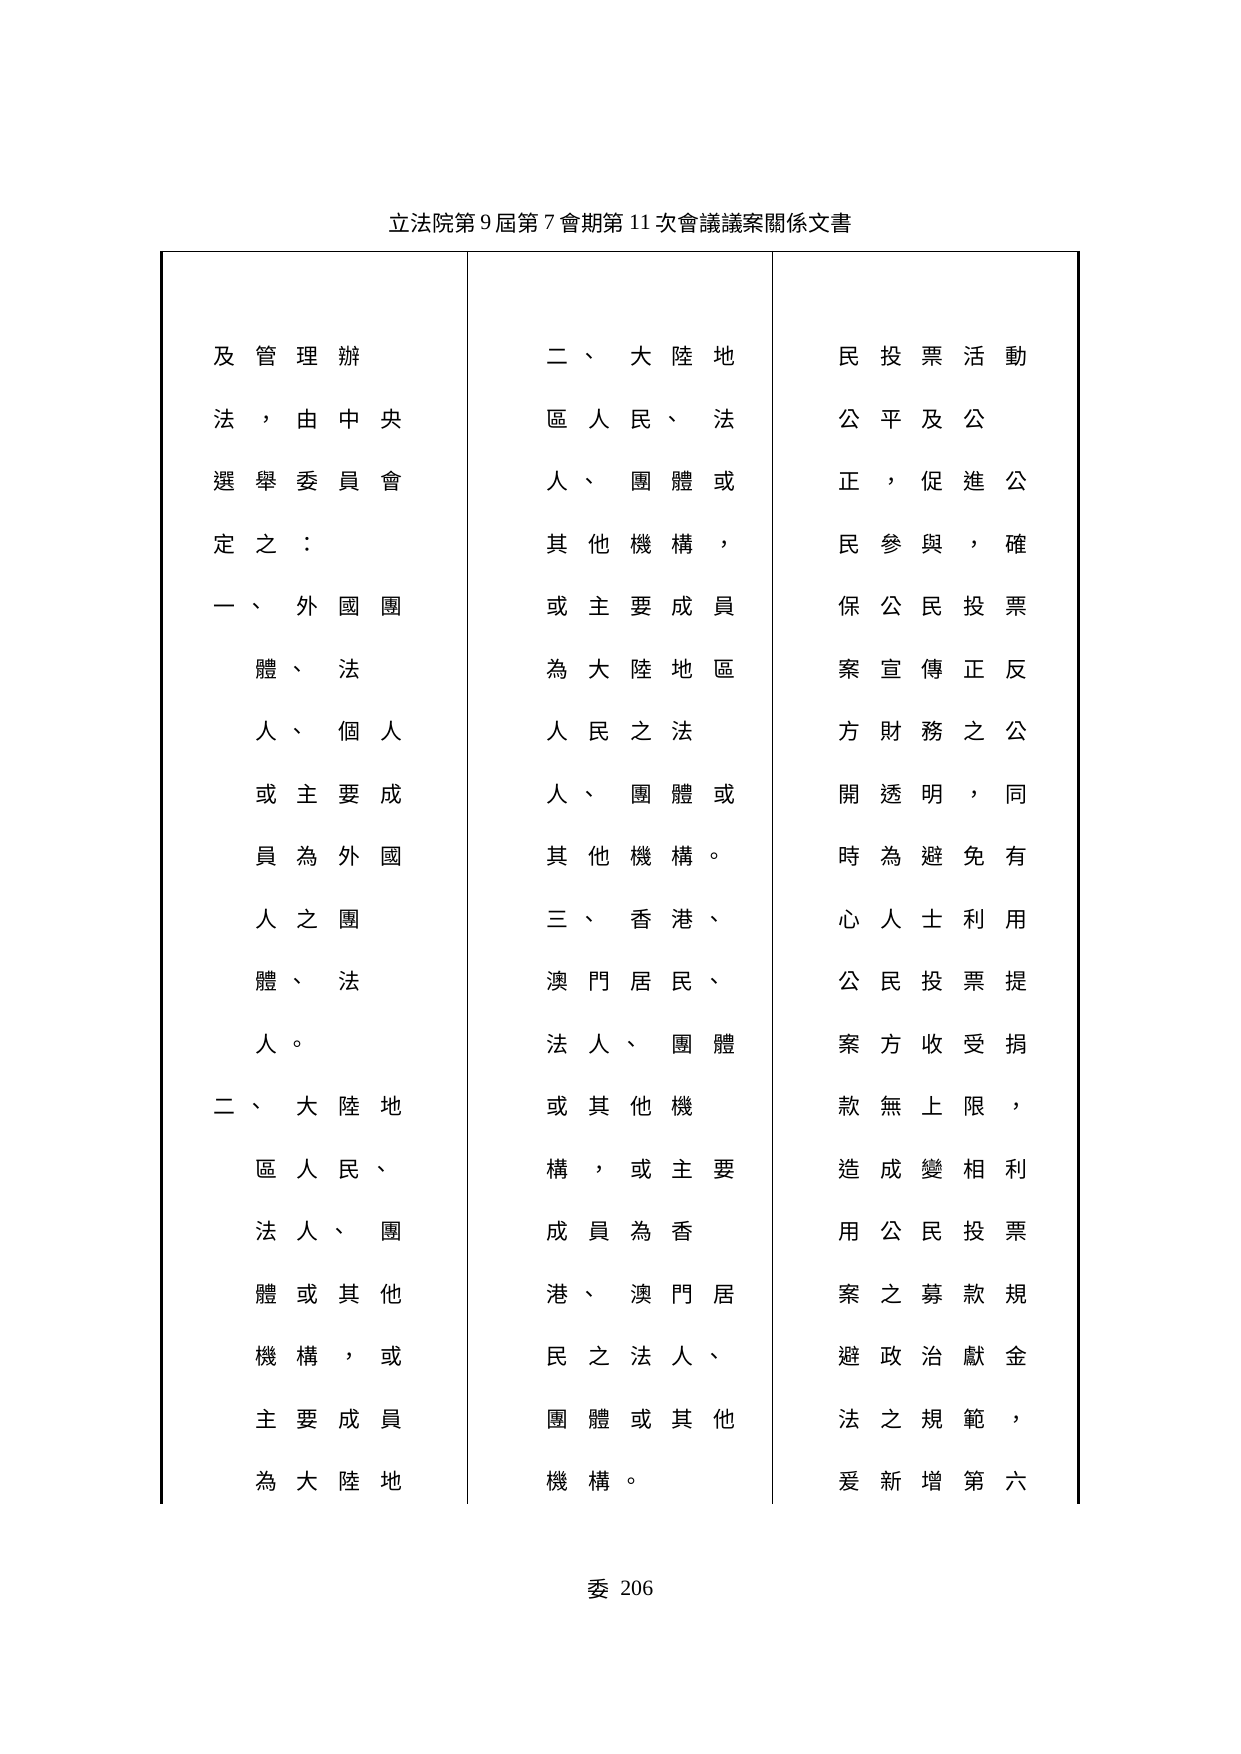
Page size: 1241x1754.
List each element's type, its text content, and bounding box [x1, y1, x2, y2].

table_cell 二、大陸地區人民、法人、團體或其他機構，或主要成員為大陸地區人民之法人、團體或其他機構。 三、香港、澳門居民、法人、團體或其他機構，或主要成員為香港、澳門居民之法人、團體或其他機構。 [468, 252, 772, 1504]
table_cell 及管理辦法，由中央選舉委員會定之： 一、外國團體、法人、個人或主要成員為外國人之團體、法人。 二、大陸地區人民、法人、團體或其他機構，或主要成員為大陸地 [163, 252, 467, 1504]
table_cell 民投票活動公平及公正，促進公民參與，確保公民投票案宣傳正反方財務之公開透明，同時為避免有心人士利用公民投票提案方收受捐款無上限，造成變相利用公民投票案之募款規避政治獻金法之規範，爰新增第六 [773, 252, 1077, 1504]
